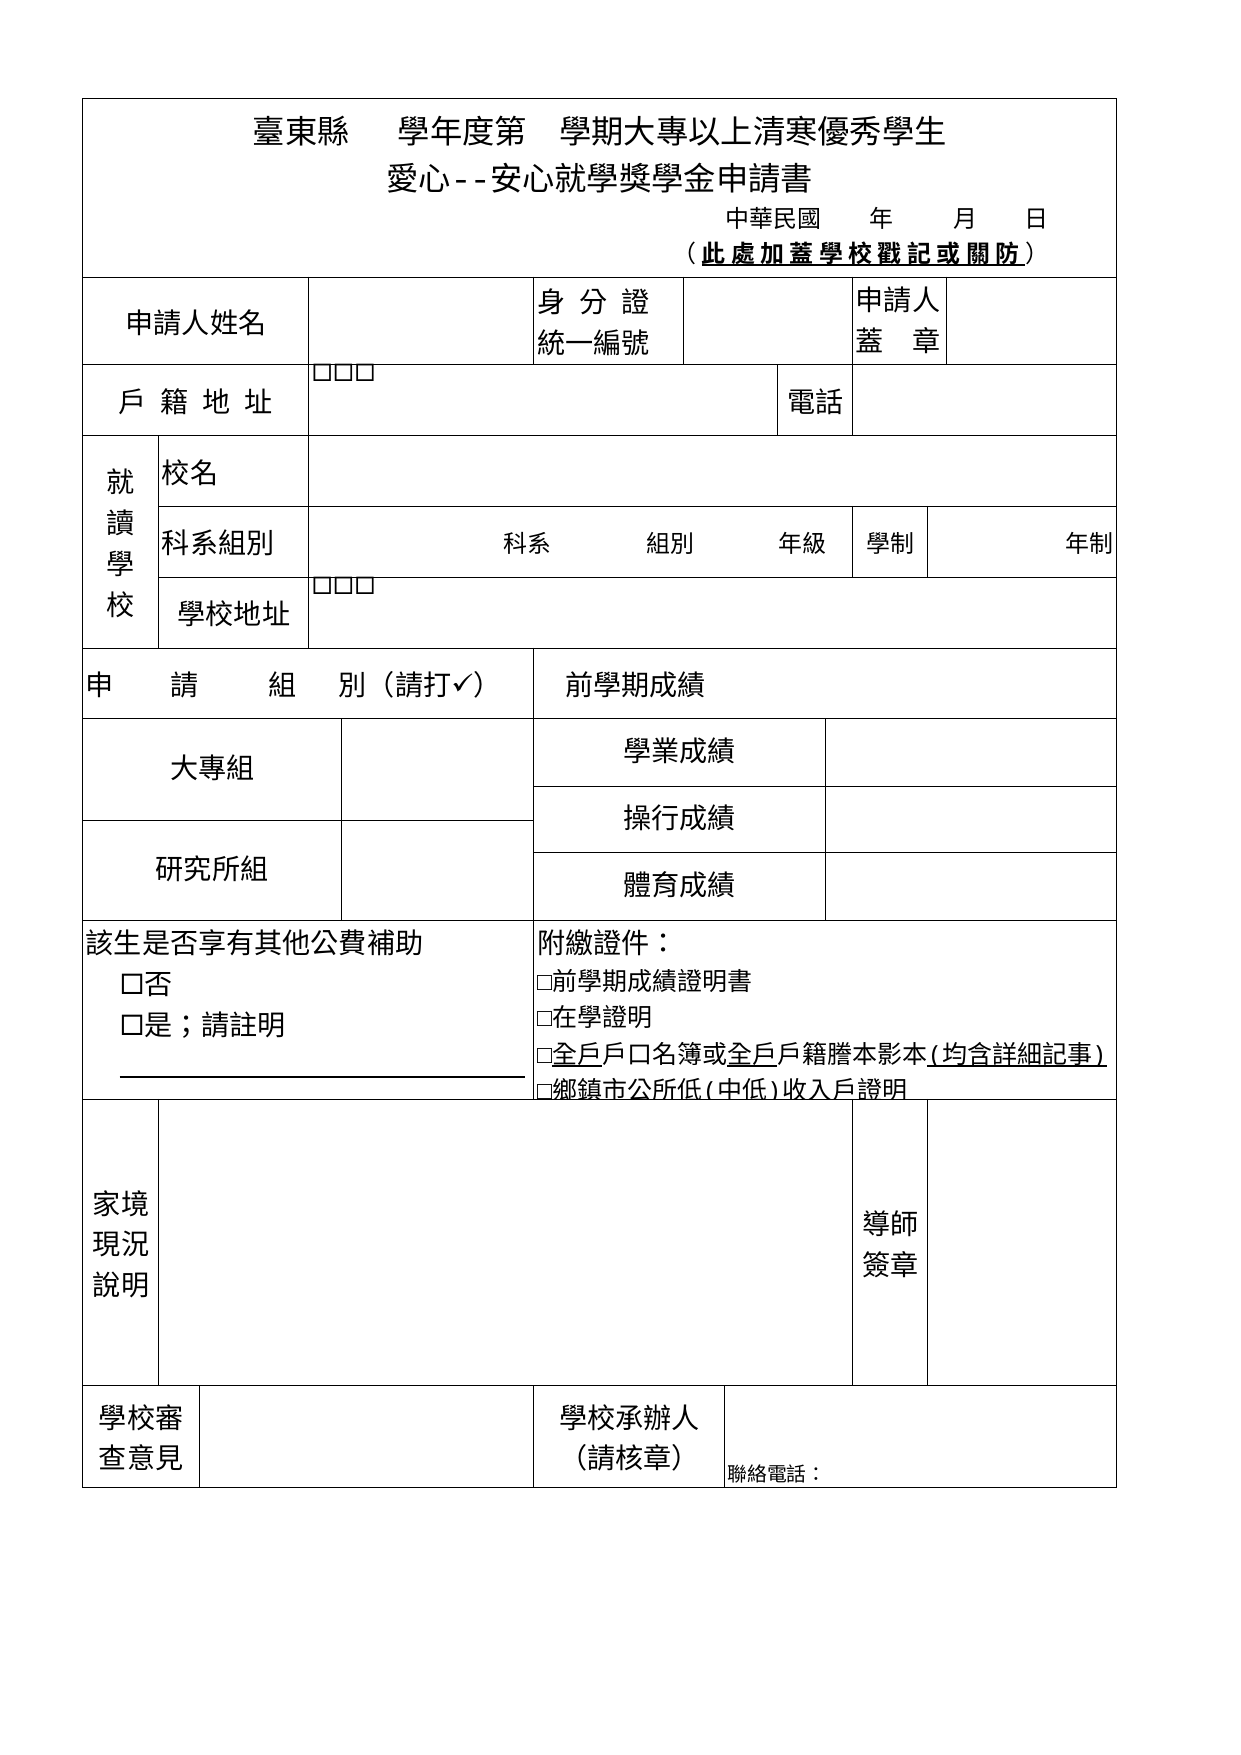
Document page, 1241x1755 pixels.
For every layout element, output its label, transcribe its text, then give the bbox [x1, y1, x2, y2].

table_cell 就讀學校 [83, 436, 158, 647]
table_cell 校名 [159, 436, 308, 506]
table_cell [853, 365, 1116, 435]
table_cell [159, 1100, 852, 1385]
table_cell [200, 1386, 533, 1487]
table_header 臺東縣 學年度第 學期大專以上清寒優秀學生 愛心--安心就學獎學金申請書 中華民國 年 月 日 （此處加蓋學校戳記或關防） [83, 99, 1116, 277]
table_cell 導師簽章 [853, 1100, 927, 1385]
table_cell 學制 [853, 507, 927, 577]
table_cell [947, 278, 1116, 364]
table_cell 附繳證件： □前學期成績證明書 □在學證明 □全戶戶口名簿或全戶戶籍謄本影本(均含詳細記事) □鄉鎮市公所低(中低)收入戶證明 [534, 921, 1116, 1099]
table_cell [342, 821, 533, 920]
table_cell 研究所組 [83, 821, 341, 920]
table_cell [928, 1100, 1116, 1385]
table_cell [684, 278, 852, 364]
table_cell 操行成績 [534, 787, 825, 852]
table_cell 科系 組別 年級 [309, 507, 852, 577]
table_cell 身 分 證 統一編號 [534, 278, 683, 364]
table_cell [826, 853, 1116, 920]
table_cell  [309, 578, 1116, 647]
table_cell 大專組 [83, 719, 341, 820]
table_cell 戶 籍 地 址 [83, 365, 308, 435]
table_cell [342, 719, 533, 820]
table_cell 體育成績 [534, 853, 825, 920]
table_cell [309, 436, 1116, 506]
table_cell [826, 787, 1116, 852]
table_cell  [309, 365, 777, 435]
table_cell 申請人蓋 章 [853, 278, 946, 364]
table_cell [826, 719, 1116, 786]
table_cell 申 請 組 別（請打） [83, 649, 533, 718]
table_cell 前學期成績 [534, 649, 1116, 718]
table_cell [309, 278, 533, 364]
table_cell 年制 [928, 507, 1116, 577]
table_cell 學校承辦人 （請核章） [534, 1386, 724, 1487]
table_cell 申請人姓名 [83, 278, 308, 364]
table_cell 聯絡電話： [725, 1386, 1116, 1487]
table_cell 該生是否享有其他公費補助 否 是；請註明 [83, 921, 533, 1099]
table_cell 學校審查意見 [83, 1386, 199, 1487]
table_cell 科系組別 [159, 507, 308, 577]
table_cell 學業成績 [534, 719, 825, 786]
table_cell 家境現況說明 [83, 1100, 158, 1385]
table_cell 學校地址 [159, 578, 308, 647]
table_cell 電話 [778, 365, 852, 435]
